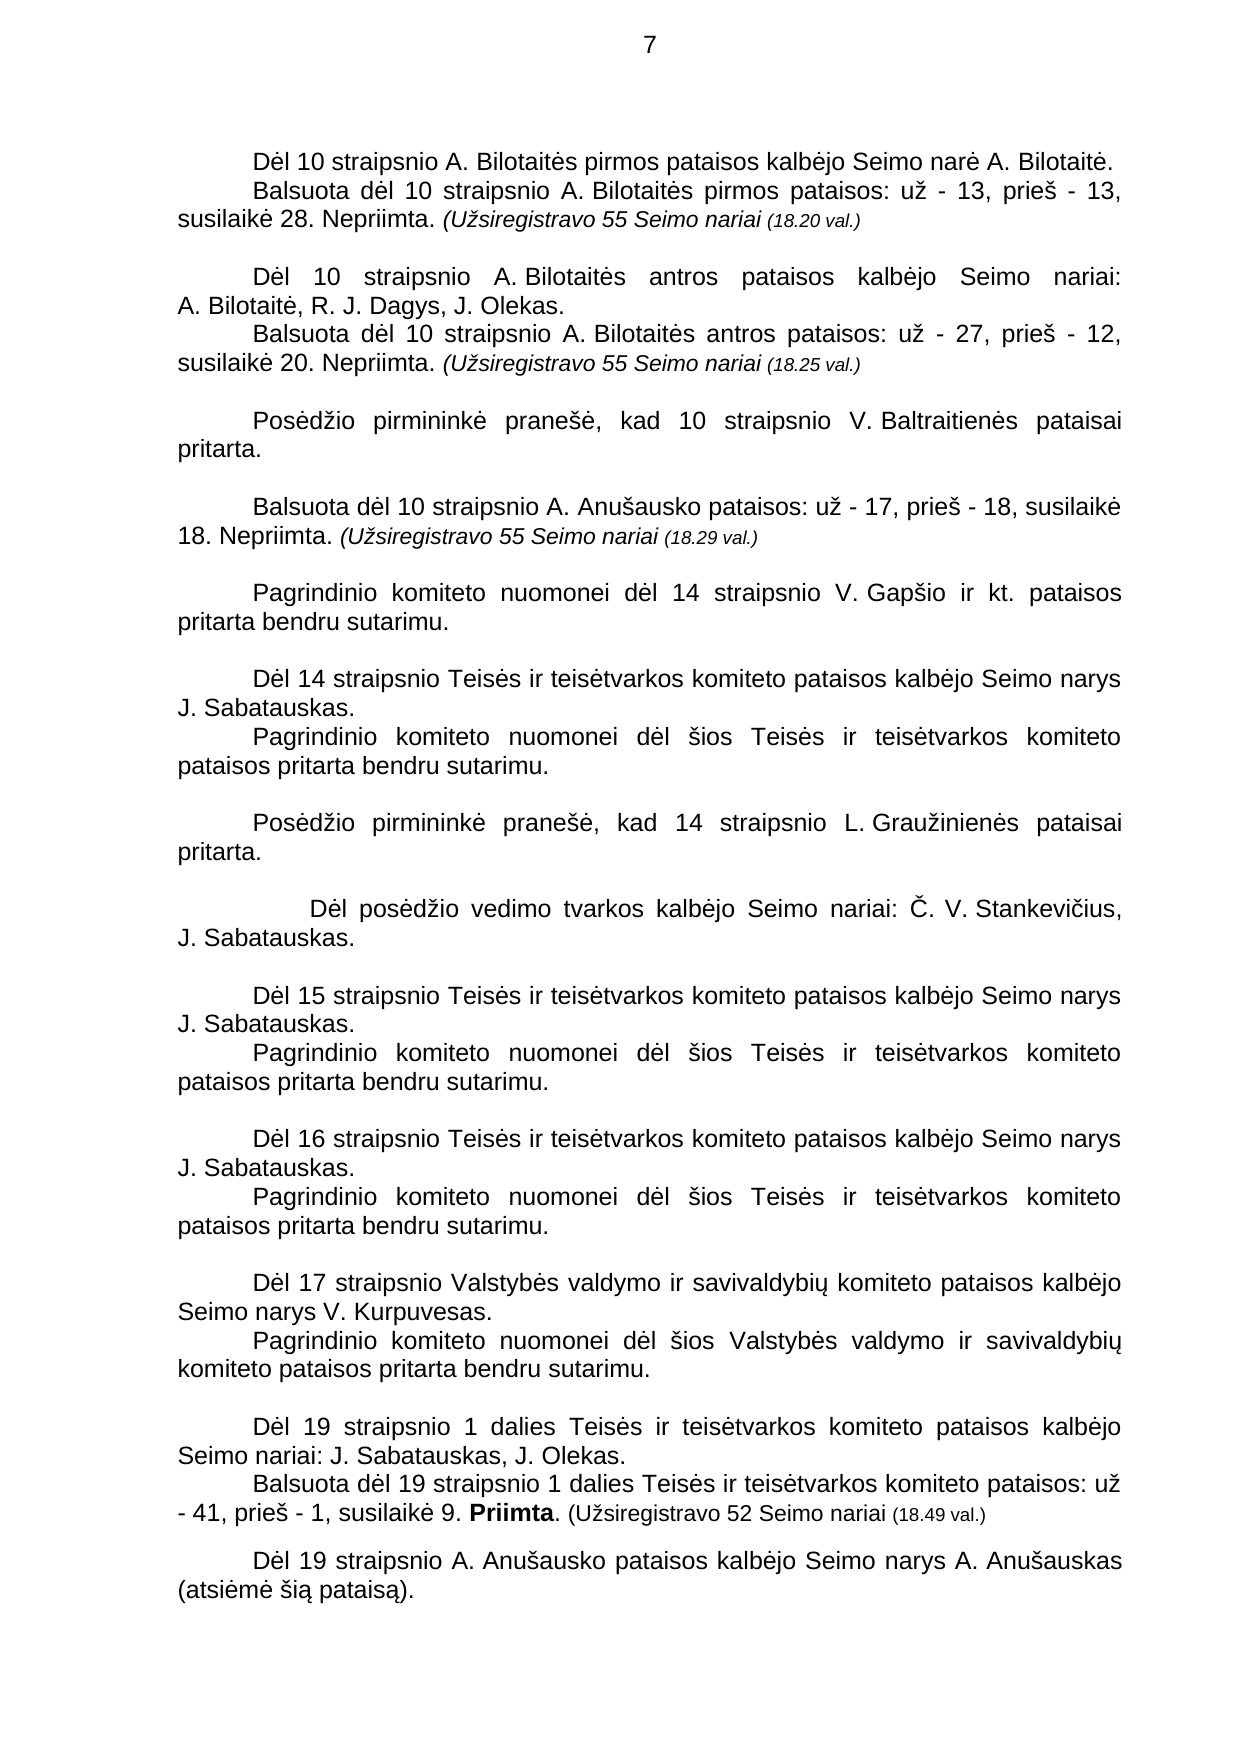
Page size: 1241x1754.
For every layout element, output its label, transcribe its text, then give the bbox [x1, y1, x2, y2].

text Pagrindinio komiteto nuomonei dėl šios Teisės ir teisėtvarkos komiteto pataisos pritarta bendru sutarimu. [177, 1038, 1122, 1096]
text Balsuota dėl 10 straipsnio A. Bilotaitės antros pataisos: už - 27, prieš - 12, susilaikė 20. Nepriimta. (Užsiregistravo 55 Seimo nariai (18.25 val.) [177, 319, 1122, 377]
text Dėl 19 straipsnio 1 dalies Teisės ir teisėtvarkos komiteto pataisos kalbėjo Seimo nariai: J. Sabatauskas, J. Olekas. [177, 1412, 1122, 1469]
text Dėl 14 straipsnio Teisės ir teisėtvarkos komiteto pataisos kalbėjo Seimo narys J. Sabatauskas. [177, 664, 1122, 722]
text Pagrindinio komiteto nuomonei dėl šios Valstybės valdymo ir savivaldybių komiteto pataisos pritarta bendru sutarimu. [177, 1326, 1122, 1383]
text Dėl 15 straipsnio Teisės ir teisėtvarkos komiteto pataisos kalbėjo Seimo narys J. Sabatauskas. [177, 981, 1122, 1038]
text Posėdžio pirmininkė pranešė, kad 10 straipsnio V. Baltraitienės pataisai pritarta. [177, 406, 1122, 463]
text Dėl 19 straipsnio A. Anušausko pataisos kalbėjo Seimo narys A. Anušauskas (atsiėmė šią pataisą). [177, 1546, 1122, 1603]
text Dėl 16 straipsnio Teisės ir teisėtvarkos komiteto pataisos kalbėjo Seimo narys J. Sabatauskas. [177, 1124, 1122, 1182]
text Balsuota dėl 10 straipsnio A. Bilotaitės pirmos pataisos: už - 13, prieš - 13, susilaikė 28. Nepriimta. (Užsiregistravo 55 Seimo nariai (18.20 val.) [177, 176, 1122, 233]
text Balsuota dėl 10 straipsnio A. Anušausko pataisos: už - 17, prieš - 18, susilaikė 18. Nepriimta. (Užsiregistravo 55 Seimo nariai (18.29 val.) [177, 492, 1122, 549]
text Posėdžio pirmininkė pranešė, kad 14 straipsnio L. Graužinienės pataisai pritarta. [177, 808, 1122, 866]
text Dėl 10 straipsnio A. Bilotaitės antros pataisos kalbėjo Seimo nariai: A. Bilotaitė, R. J. Dagys, J. Olekas. [177, 262, 1122, 319]
text Dėl 17 straipsnio Valstybės valdymo ir savivaldybių komiteto pataisos kalbėjo Seimo narys V. Kurpuvesas. [177, 1268, 1122, 1326]
text Pagrindinio komiteto nuomonei dėl šios Teisės ir teisėtvarkos komiteto pataisos pritarta bendru sutarimu. [177, 1182, 1122, 1239]
text Pagrindinio komiteto nuomonei dėl šios Teisės ir teisėtvarkos komiteto pataisos pritarta bendru sutarimu. [177, 722, 1122, 779]
text Dėl posėdžio vedimo tvarkos kalbėjo Seimo nariai: Č. V. Stankevičius, J. Sabatauskas. [177, 894, 1122, 952]
text Pagrindinio komiteto nuomonei dėl 14 straipsnio V. Gapšio ir kt. pataisos pritarta bendru sutarimu. [177, 578, 1122, 636]
text Dėl 10 straipsnio A. Bilotaitės pirmos pataisos kalbėjo Seimo narė A. Bilotaitė. [177, 147, 1122, 176]
text Balsuota dėl 19 straipsnio 1 dalies Teisės ir teisėtvarkos komiteto pataisos: už - 41, prieš - 1, susilaikė 9. Priimta. (Užsiregistravo 52 Seimo nariai (18.49 val.) [177, 1469, 1122, 1527]
